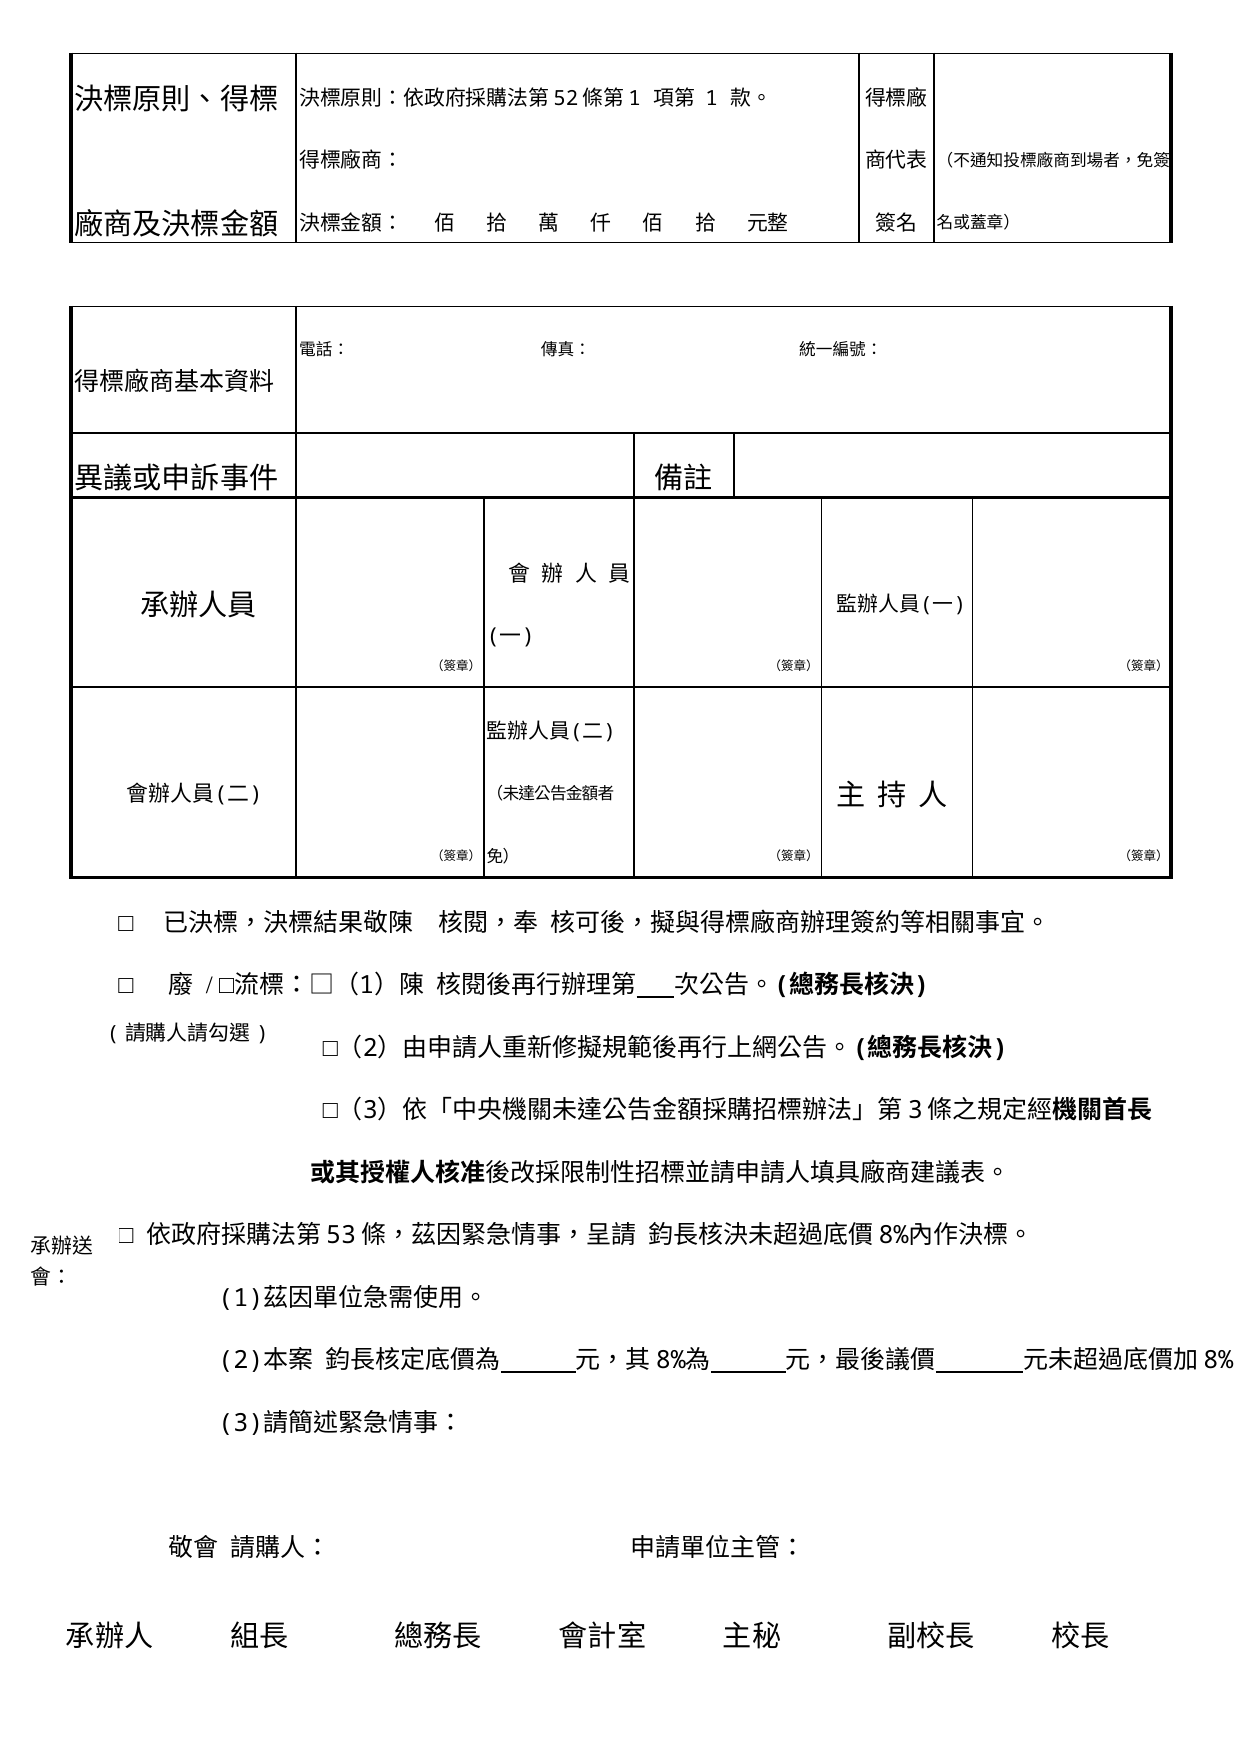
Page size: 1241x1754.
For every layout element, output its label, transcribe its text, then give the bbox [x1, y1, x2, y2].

table_cell 承辦人員 [73, 499, 295, 686]
table_cell 監辦人員(二) （未達公告金額者免） [485, 688, 633, 876]
table_header 校長 [1041, 1592, 1204, 1655]
table_header 總務長 [383, 1592, 547, 1655]
table_header 副校長 [876, 1592, 1039, 1655]
table_cell （簽章） [635, 688, 821, 876]
table_header 得標廠商基本資料 [73, 307, 295, 432]
text □（3）依「中央機關未達公告金額採購招標辦法」第3條之規定經機關首長或其授權人核准後改採限制性招標並請申請人填具廠商建議表。 [310, 1066, 1167, 1191]
table_cell 會辦人員(一) [485, 499, 633, 686]
table_cell （不通知投標廠商到場者，免簽名或蓋章） [935, 54, 1169, 242]
table_cell 決標原則、得標 廠商及決標金額 [73, 54, 295, 242]
text □（2）由申請人重新修擬規範後再行上網公告。(總務長核決) [135, 1004, 1240, 1066]
table_header 會計室 [548, 1592, 711, 1655]
table_cell [735, 434, 1169, 496]
table_cell （簽章） [973, 688, 1169, 876]
table_cell （簽章） [635, 499, 821, 686]
text □ 依政府採購法第53條，茲因緊急情事，呈請 鈞長核決未超過底價8%內作決標。 [118, 1191, 1220, 1254]
list 廢 / □流標：□（1）陳 核閱後再行辦理第 次公告。(總務長核決) [118, 941, 1240, 1004]
table_header 電話： 傳真： 統一編號： [297, 307, 1169, 432]
table_header 主秘 [712, 1592, 875, 1655]
table_cell （簽章） [973, 499, 1169, 686]
table_cell [297, 434, 633, 496]
table_cell 會辦人員(二) [73, 688, 295, 876]
table_cell 監辦人員(一) [822, 499, 972, 686]
text □ 已決標，決標結果敬陳 核閱，奉 核可後，擬與得標廠商辦理簽約等相關事宜。 [118, 879, 1220, 941]
text (3)請簡述緊急情事： [168, 1379, 1240, 1441]
text 敬會 請購人： 申請單位主管： [118, 1504, 1220, 1566]
table_cell （簽章） [297, 499, 483, 686]
table_cell 異議或申訴事件 [73, 434, 295, 496]
table_cell 備註 [635, 434, 733, 496]
table_cell 決標原則：依政府採購法第52條第1 項第 1 款。 得標廠商： 決標金額： 佰 拾 萬 仟 佰 拾 元整 [297, 54, 858, 242]
text (2)本案 鈞長核定底價為 元，其8%為 元，最後議價 元未超過底價加8%。 [168, 1316, 1240, 1379]
table_header 承辦人 [55, 1592, 218, 1655]
text (1)茲因單位急需使用。 [168, 1254, 1220, 1316]
table_cell 主 持 人 [822, 688, 972, 876]
table_cell （簽章） [297, 688, 483, 876]
table_cell 得標廠商代表簽名 [860, 54, 933, 242]
table_header 組長 [219, 1592, 382, 1655]
